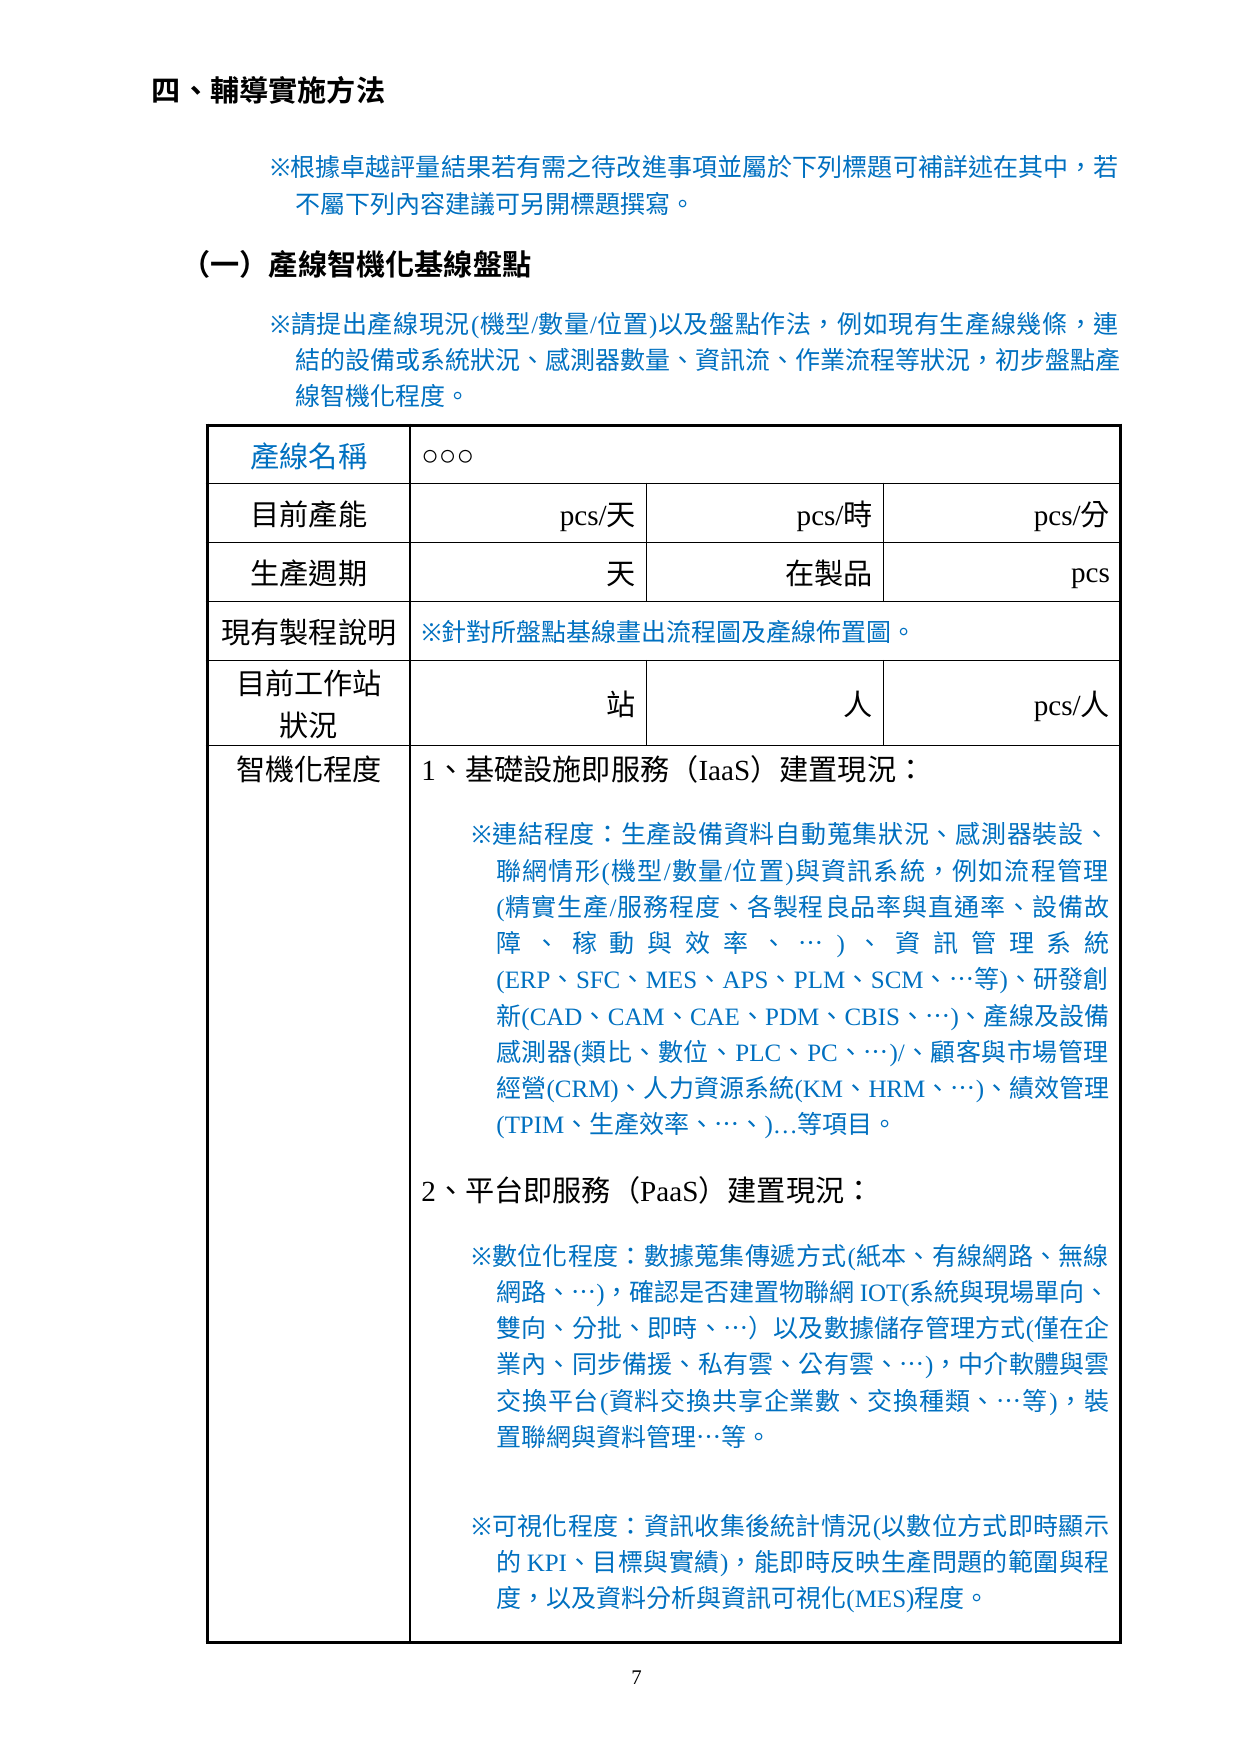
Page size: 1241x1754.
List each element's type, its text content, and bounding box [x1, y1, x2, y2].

text 四、輔導實施方法 [152, 61, 1120, 111]
table_cell 1、基礎設施即服務（IaaS）建置現況： ※連結程度：生產設備資料自動蒐集狀況、感測器裝設、聯網情形(機型/數量/位置)與資訊系統，例如流程管理(精實生產/服務程度、各製程良品率與直通率、設備故障、稼動與效率、…)、資訊管理系統(ERP、SFC、MES、APS、PLM、SCM、…等)、研發創新(CAD、CAM、CAE、PDM、CBIS、…)、產線及設備感測器(類比、數位、PLC、PC、…)/、顧客與市場管理經營(CRM)、人力資源系統(KM、HRM、…)、績效管理(TPIM、生產效率、…、)…等項目。 2、平台即服務（PaaS）建置現況： ※數位化程度：數據蒐集傳遞方式(紙本、有線網路、無線網路、…)，確認是否建置物聯網IOT(系統與現場單向、雙向、分批、即時、…）以及數據儲存管理方式(僅在企業內、同步備援、私有雲、公有雲、…)，中介軟體與雲交換平台(資料交換共享企業數、交換種類、…等)，裝置聯網與資料管理…等。 ※可視化程度：資訊收集後統計情況(以數位方式即時顯示的KPI、目標與實績)，能即時反映生產問題的範圍與程度，以及資料分析與資訊可視化(MES)程度。 [411, 746, 1119, 1641]
table_cell 智機化程度 [209, 746, 409, 1641]
table_header 產線名稱 [209, 427, 409, 482]
table_cell pcs/天 [411, 484, 646, 542]
table_cell 人 [647, 661, 883, 745]
table_cell 現有製程說明 [209, 602, 409, 660]
table_cell 站 [411, 661, 646, 745]
table_cell ※針對所盤點基線畫出流程圖及產線佈置圖。 [411, 602, 1119, 660]
table_cell 在製品 [647, 543, 883, 601]
table_cell pcs/時 [647, 484, 883, 542]
table_cell 生產週期 [209, 543, 409, 601]
table_cell 目前工作站 狀況 [209, 661, 409, 745]
table_cell pcs [884, 543, 1119, 601]
table_header ○○○ [411, 427, 1119, 482]
table_cell pcs/分 [884, 484, 1119, 542]
table_cell 目前產能 [209, 484, 409, 542]
text ※根據卓越評量結果若有需之待改進事項並屬於下列標題可補詳述在其中，若不屬下列內容建議可另開標題撰寫。 [270, 148, 1120, 220]
text ※請提出產線現況(機型/數量/位置)以及盤點作法，例如現有生產線幾條，連結的設備或系統狀況、感測器數量、資訊流、作業流程等狀況，初步盤點產線智機化程度。 [270, 304, 1120, 413]
table_cell 天 [411, 543, 646, 601]
text （一）產線智機化基線盤點 [181, 241, 1120, 283]
table_cell pcs/人 [884, 661, 1119, 745]
